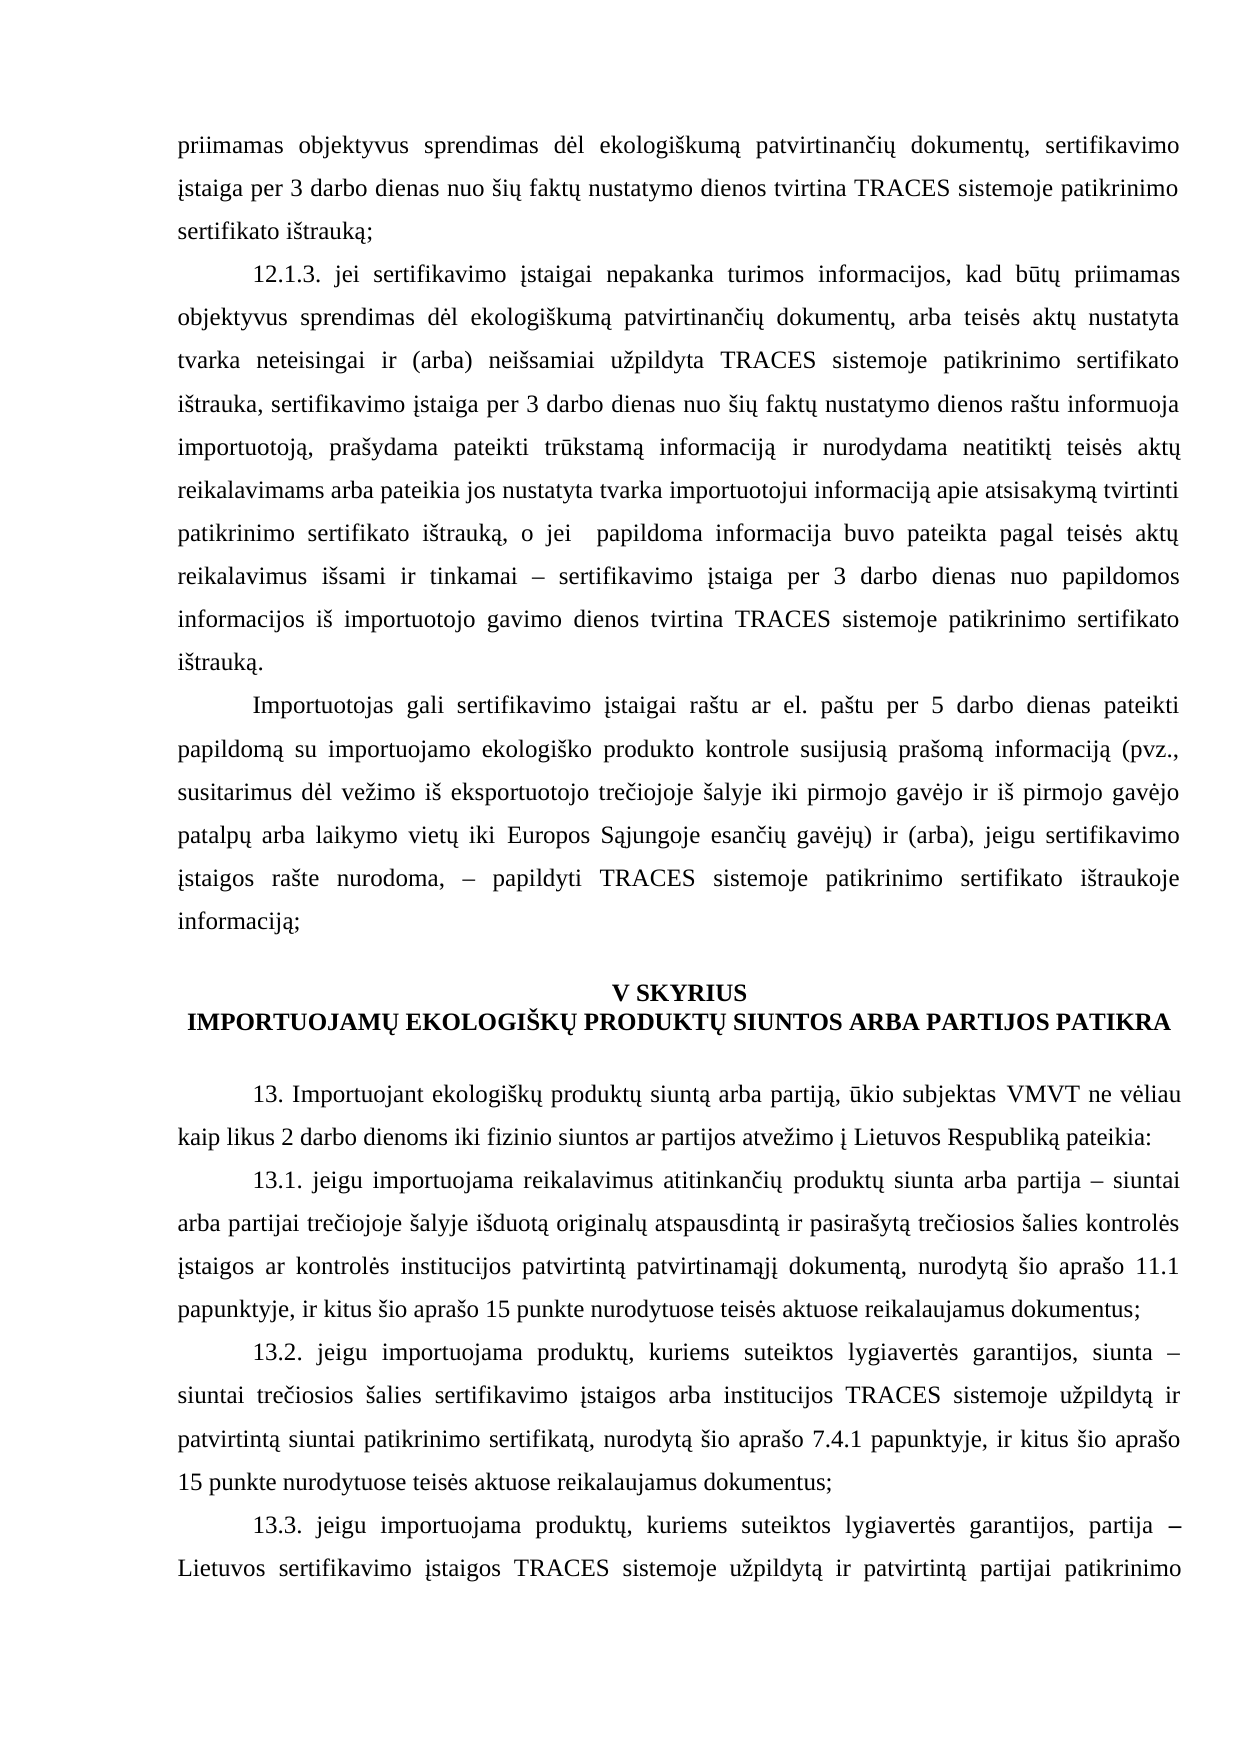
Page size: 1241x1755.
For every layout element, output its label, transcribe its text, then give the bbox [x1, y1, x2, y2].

text V SKYRIUS [177, 978, 1181, 1007]
text 12.1.3. jei sertifikavimo įstaigai nepakanka turimos informacijos, kad būtų priimamas objektyvus sprendimas dėl ekologiškumą patvirtinančių dokumentų, arba teisės aktų nustatyta tvarka neteisingai ir (arba) neišsamiai užpildyta TRACES sistemoje patikrinimo sertifikato ištrauka, sertifikavimo įstaiga per 3 darbo dienas nuo šių faktų nustatymo dienos raštu informuoja importuotoją, prašydama pateikti trūkstamą informaciją ir nurodydama neatitiktį teisės aktų reikalavimams arba pateikia jos nustatyta tvarka importuotojui informaciją apie atsisakymą tvirtinti patikrinimo sertifikato ištrauką, o jei papildoma informacija buvo pateikta pagal teisės aktų reikalavimus išsami ir tinkamai – sertifikavimo įstaiga per 3 darbo dienas nuo papildomos informacijos iš importuotojo gavimo dienos tvirtina TRACES sistemoje patikrinimo sertifikato ištrauką. [177, 259, 1181, 676]
text IMPORTUOJAMŲ EKOLOGIŠKŲ PRODUKTŲ SIUNTOS ARBA PARTIJOS PATIKRA [177, 1007, 1181, 1036]
text 13.2. jeigu importuojama produktų, kuriems suteiktos lygiavertės garantijos, siunta – siuntai trečiosios šalies sertifikavimo įstaigos arba institucijos TRACES sistemoje užpildytą ir patvirtintą siuntai patikrinimo sertifikatą, nurodytą šio aprašo 7.4.1 papunktyje, ir kitus šio aprašo 15 punkte nurodytuose teisės aktuose reikalaujamus dokumentus; [177, 1337, 1181, 1496]
text 13.1. jeigu importuojama reikalavimus atitinkančių produktų siunta arba partija – siuntai arba partijai trečiojoje šalyje išduotą originalų atspausdintą ir pasirašytą trečiosios šalies kontrolės įstaigos ar kontrolės institucijos patvirtintą patvirtinamąjį dokumentą, nurodytą šio aprašo 11.1 papunktyje, ir kitus šio aprašo 15 punkte nurodytuose teisės aktuose reikalaujamus dokumentus; [177, 1165, 1181, 1323]
text priimamas objektyvus sprendimas dėl ekologiškumą patvirtinančių dokumentų, sertifikavimo įstaiga per 3 darbo dienas nuo šių faktų nustatymo dienos tvirtina TRACES sistemoje patikrinimo sertifikato ištrauką; [177, 130, 1181, 245]
text 13.3. jeigu importuojama produktų, kuriems suteiktos lygiavertės garantijos, partija –Lietuvos sertifikavimo įstaigos TRACES sistemoje užpildytą ir patvirtintą partijai patikrinimo [177, 1510, 1181, 1582]
text 13. Importuojant ekologiškų produktų siuntą arba partiją, ūkio subjektas VMVT ne vėliau kaip likus 2 darbo dienoms iki fizinio siuntos ar partijos atvežimo į Lietuvos Respubliką pateikia: [177, 1079, 1181, 1151]
text Importuotojas gali sertifikavimo įstaigai raštu ar el. paštu per 5 darbo dienas pateikti papildomą su importuojamo ekologiško produkto kontrole susijusią prašomą informaciją (pvz., susitarimus dėl vežimo iš eksportuotojo trečiojoje šalyje iki pirmojo gavėjo ir iš pirmojo gavėjo patalpų arba laikymo vietų iki Europos Sąjungoje esančių gavėjų) ir (arba), jeigu sertifikavimo įstaigos rašte nurodoma, – papildyti TRACES sistemoje patikrinimo sertifikato ištraukoje informaciją; [177, 691, 1181, 935]
